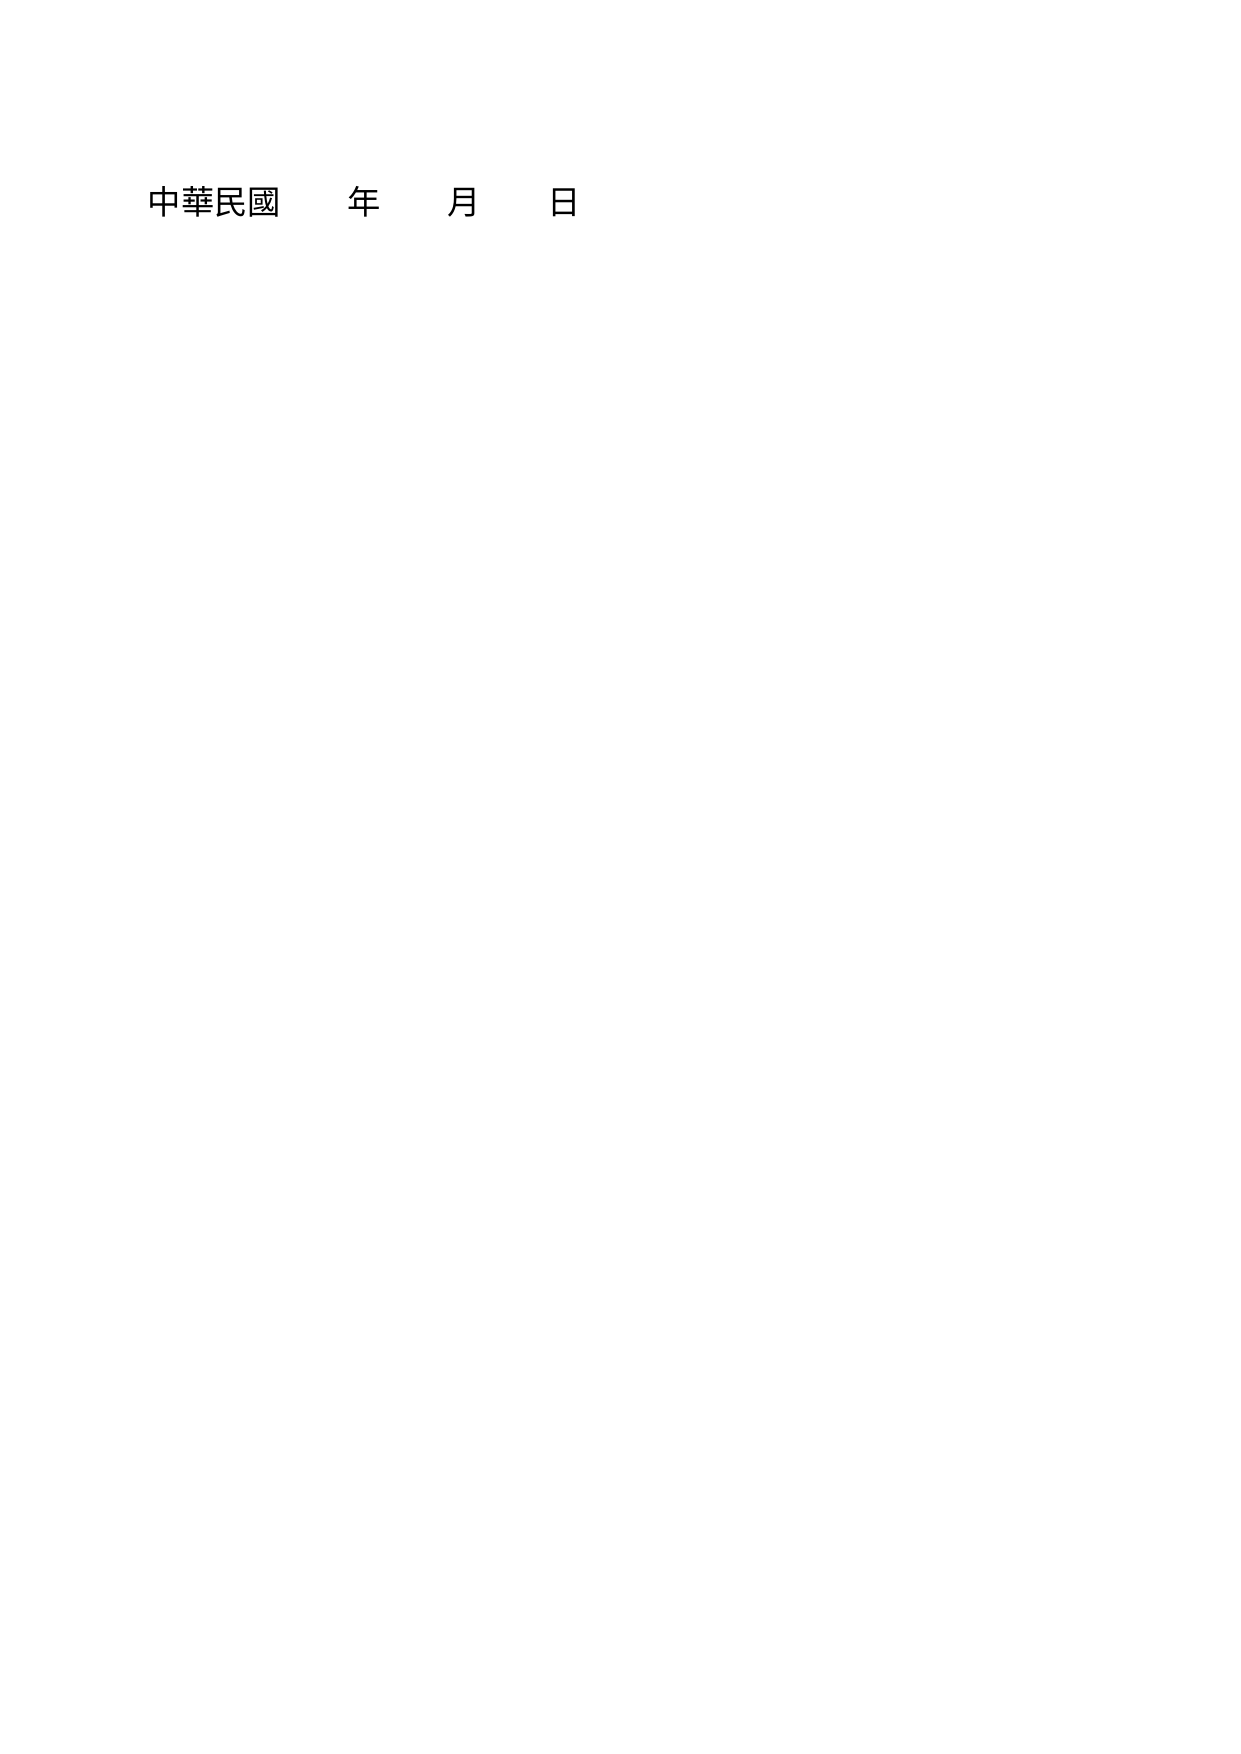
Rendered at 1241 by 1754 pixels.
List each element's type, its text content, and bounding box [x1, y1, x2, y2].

text 中華民國 年 月 日 [148, 158, 1092, 221]
